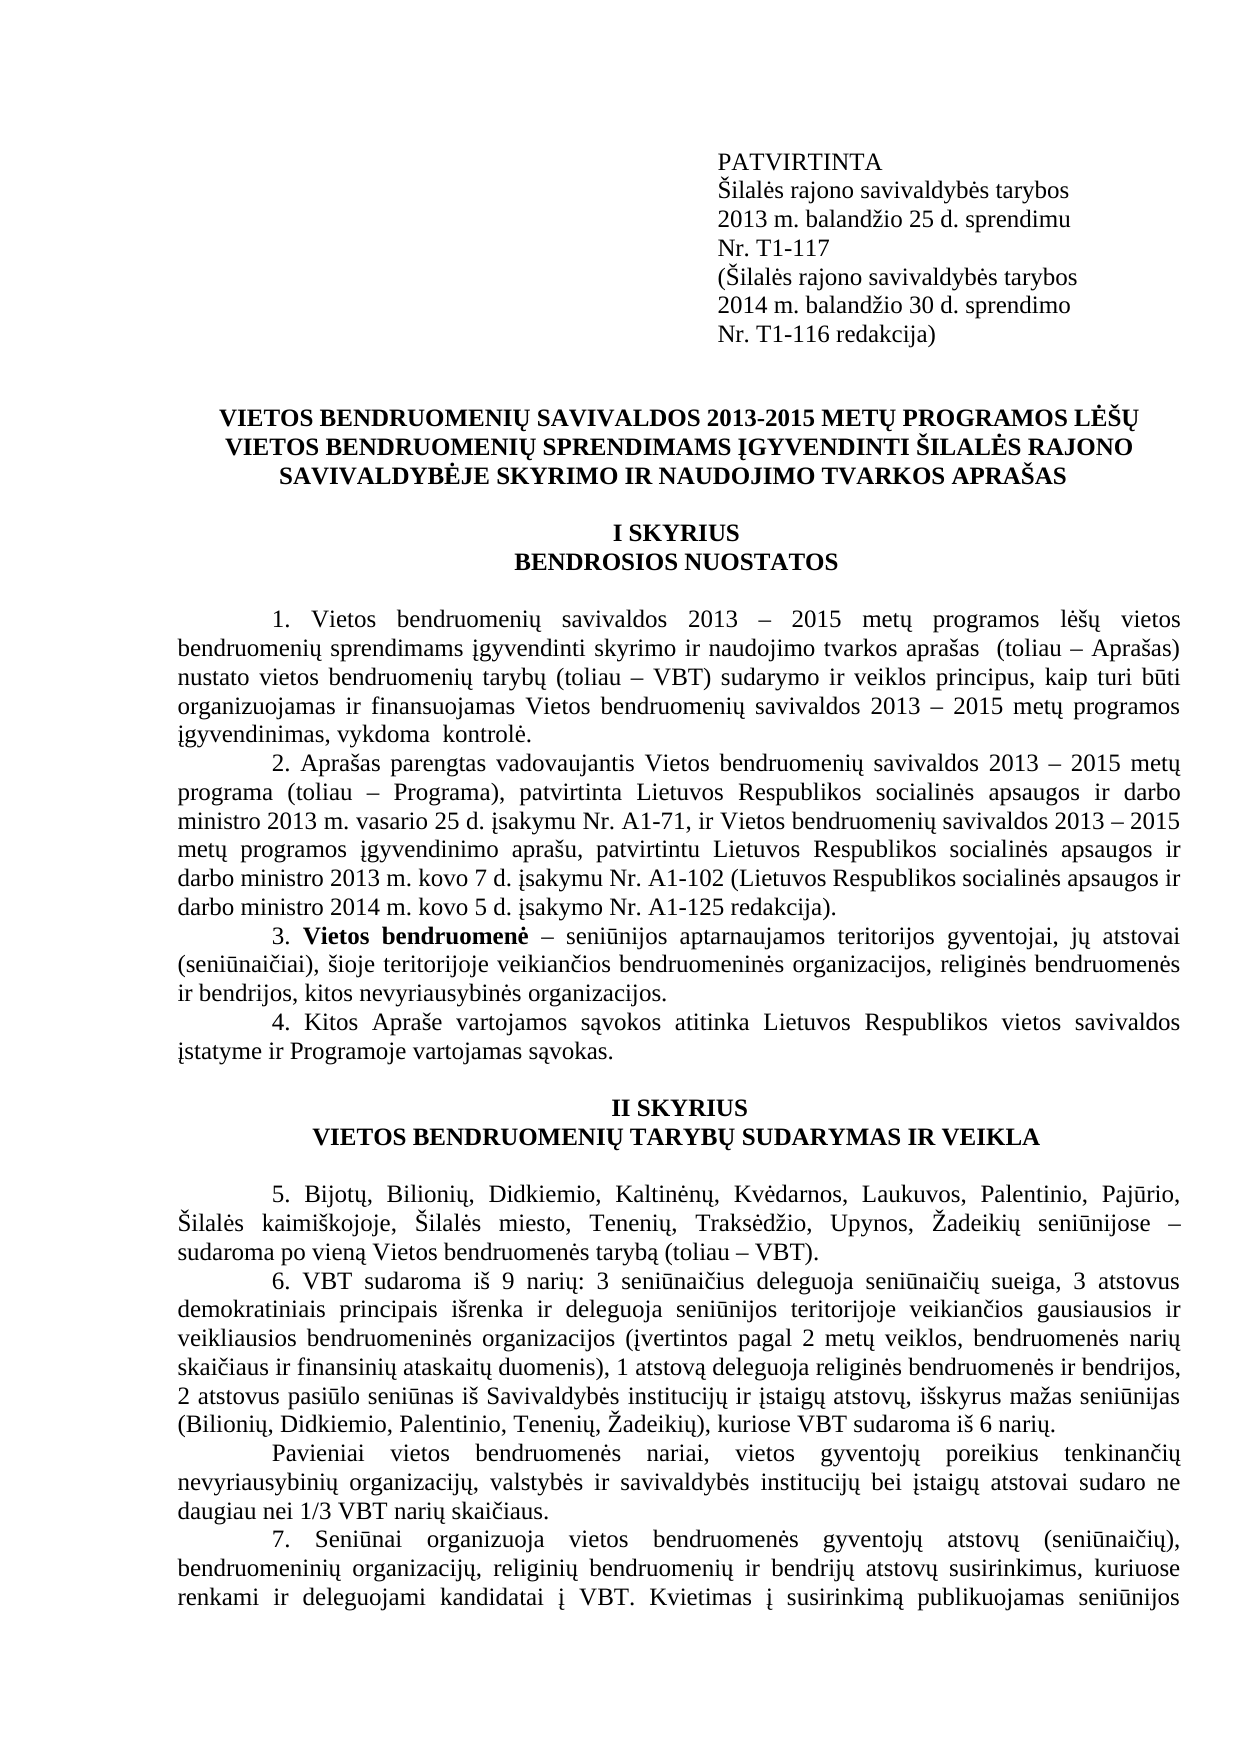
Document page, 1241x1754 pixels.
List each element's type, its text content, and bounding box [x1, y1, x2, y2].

text 2013 m. balandžio 25 d. sprendimu [582, 204, 1181, 233]
text 2. Aprašas parengtas vadovaujantis Vietos bendruomenių savivaldos 2013 – 2015 metų programa (toliau – Programa), patvirtinta Lietuvos Respublikos socialinės apsaugos ir darbo ministro 2013 m. vasario 25 d. įsakymu Nr. A1-71, ir Vietos bendruomenių savivaldos 2013 – 2015 metų programos įgyvendinimo aprašu, patvirtintu Lietuvos Respublikos socialinės apsaugos ir darbo ministro 2013 m. kovo 7 d. įsakymu Nr. A1-102 (Lietuvos Respublikos socialinės apsaugos ir darbo ministro 2014 m. kovo 5 d. įsakymo Nr. A1-125 redakcija). [177, 748, 1181, 921]
text VIETOS BENDRUOMENIŲ SAVIVALDOS 2013-2015 METŲ PROGRAMOS LĖŠŲ VIETOS BENDRUOMENIŲ SPRENDIMAMS ĮGYVENDINTI ŠILALĖS RAJONO SAVIVALDYBĖJE SKYRIMO IR NAUDOJIMO TVARKOS APRAŠAS [177, 403, 1181, 489]
text PATVIRTINTA [582, 147, 1181, 176]
text (Šilalės rajono savivaldybės tarybos [582, 262, 1181, 291]
text 6. VBT sudaroma iš 9 narių: 3 seniūnaičius deleguoja seniūnaičių sueiga, 3 atstovus demokratiniais principais išrenka ir deleguoja seniūnijos teritorijoje veikiančios gausiausios ir veikliausios bendruomeninės organizacijos (įvertintos pagal 2 metų veiklos, bendruomenės narių skaičiaus ir finansinių ataskaitų duomenis), 1 atstovą deleguoja religinės bendruomenės ir bendrijos, 2 atstovus pasiūlo seniūnas iš Savivaldybės institucijų ir įstaigų atstovų, išskyrus mažas seniūnijas (Bilionių, Didkiemio, Palentinio, Tenenių, Žadeikių), kuriose VBT sudaroma iš 6 narių. [177, 1266, 1181, 1438]
text 1. Vietos bendruomenių savivaldos 2013 – 2015 metų programos lėšų vietos bendruomenių sprendimams įgyvendinti skyrimo ir naudojimo tvarkos aprašas (toliau – Aprašas) nustato vietos bendruomenių tarybų (toliau – VBT) sudarymo ir veiklos principus, kaip turi būti organizuojamas ir finansuojamas Vietos bendruomenių savivaldos 2013 – 2015 metų programos įgyvendinimas, vykdoma kontrolė. [177, 604, 1181, 748]
text Šilalės rajono savivaldybės tarybos [582, 176, 1181, 204]
text 2014 m. balandžio 30 d. sprendimo [582, 291, 1181, 319]
text 7. Seniūnai organizuoja vietos bendruomenės gyventojų atstovų (seniūnaičių), bendruomeninių organizacijų, religinių bendruomenių ir bendrijų atstovų susirinkimus, kuriuose renkami ir deleguojami kandidatai į VBT. Kvietimas į susirinkimą publikuojamas seniūnijos [177, 1524, 1181, 1611]
text BENDROSIOS NUOSTATOS [177, 547, 1181, 576]
text II SKYRIUS [177, 1093, 1181, 1122]
text 3. Vietos bendruomenė – seniūnijos aptarnaujamos teritorijos gyventojai, jų atstovai (seniūnaičiai), šioje teritorijoje veikiančios bendruomeninės organizacijos, religinės bendruomenės ir bendrijos, kitos nevyriausybinės organizacijos. [177, 921, 1181, 1007]
text VIETOS BENDRUOMENIŲ TARYBŲ SUDARYMAS IR VEIKLA [177, 1122, 1181, 1151]
text I SKYRIUS [177, 518, 1181, 547]
text 4. Kitos Apraše vartojamos sąvokos atitinka Lietuvos Respublikos vietos savivaldos įstatyme ir Programoje vartojamas sąvokas. [177, 1007, 1181, 1064]
text Nr. T1-117 [582, 233, 1181, 262]
text 5. Bijotų, Bilionių, Didkiemio, Kaltinėnų, Kvėdarnos, Laukuvos, Palentinio, Pajūrio, Šilalės kaimiškojoje, Šilalės miesto, Tenenių, Traksėdžio, Upynos, Žadeikių seniūnijose – sudaroma po vieną Vietos bendruomenės tarybą (toliau – VBT). [177, 1179, 1181, 1266]
text Nr. T1-116 redakcija) [582, 319, 1181, 348]
text Pavieniai vietos bendruomenės nariai, vietos gyventojų poreikius tenkinančių nevyriausybinių organizacijų, valstybės ir savivaldybės institucijų bei įstaigų atstovai sudaro ne daugiau nei 1/3 VBT narių skaičiaus. [177, 1438, 1181, 1524]
